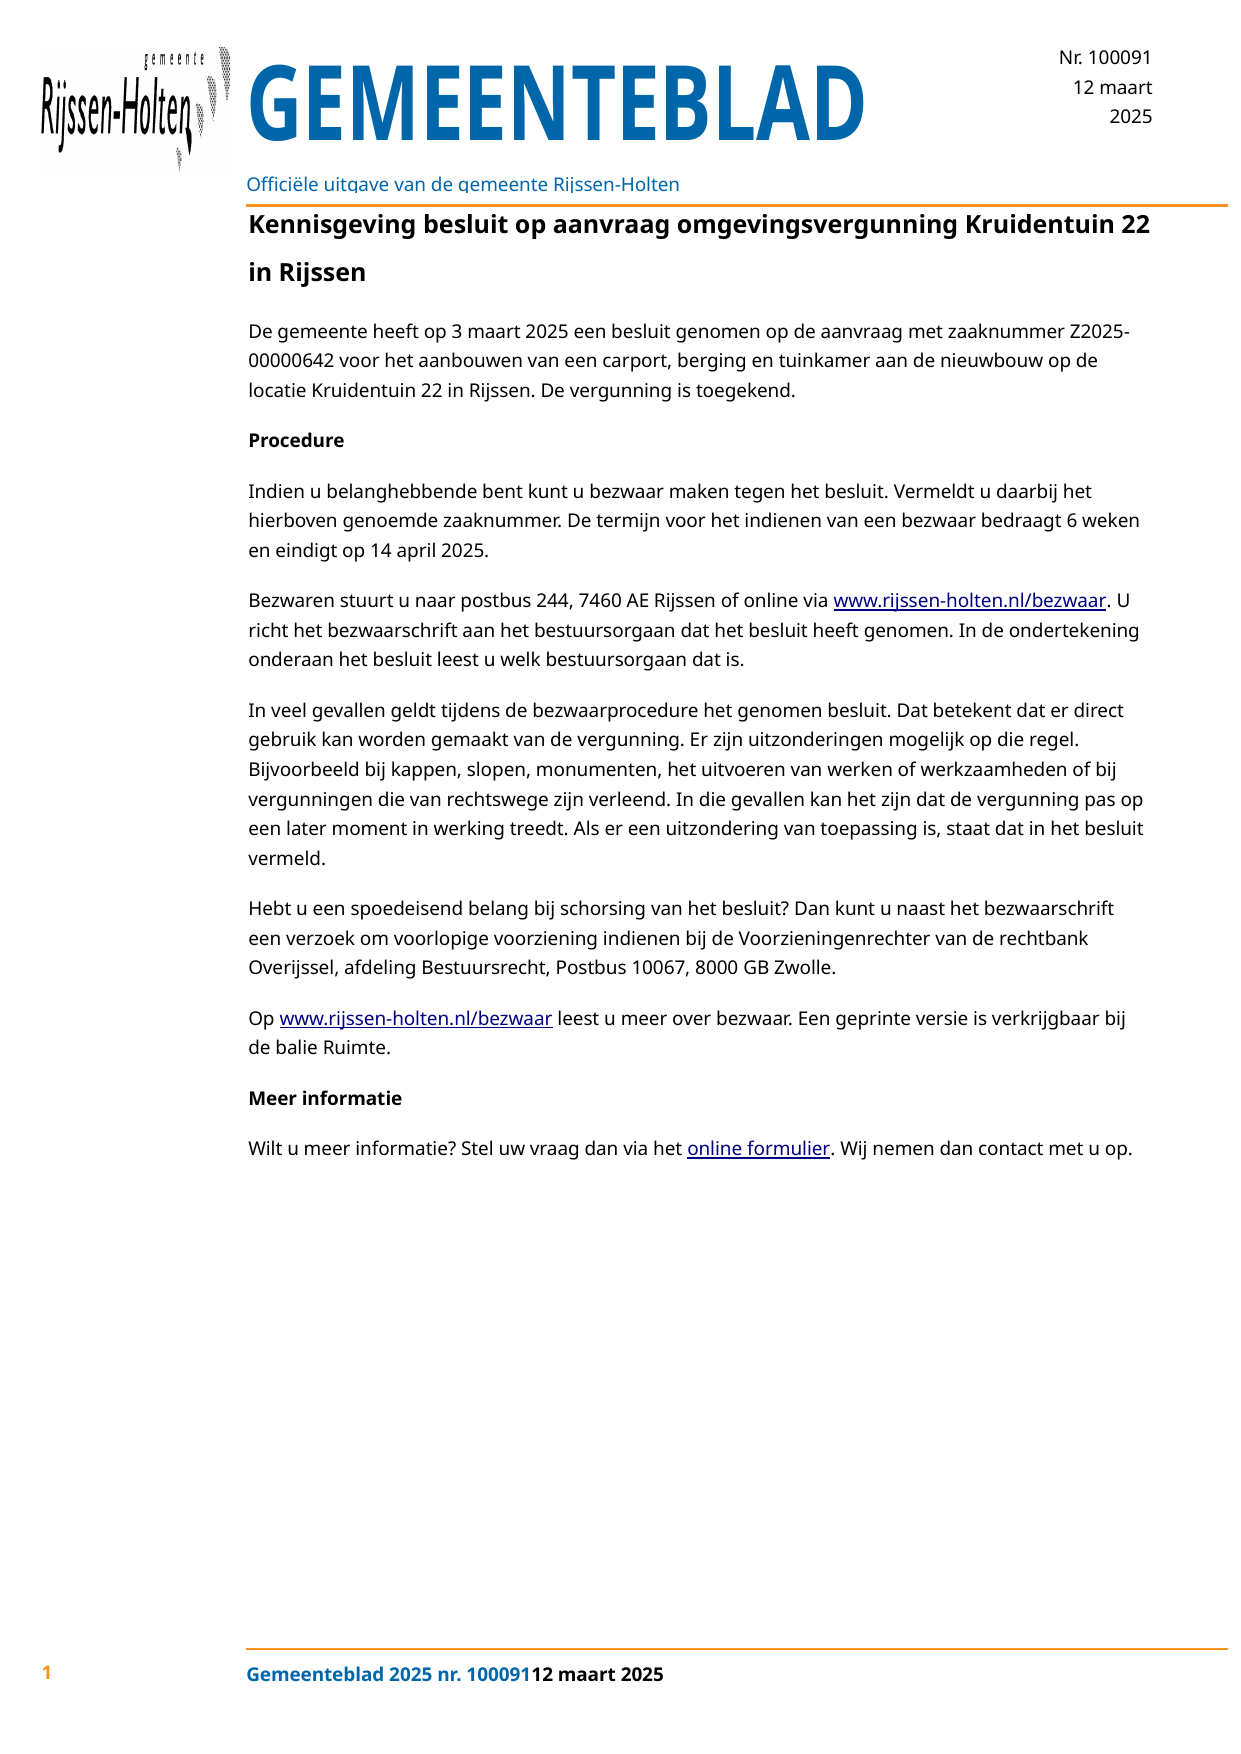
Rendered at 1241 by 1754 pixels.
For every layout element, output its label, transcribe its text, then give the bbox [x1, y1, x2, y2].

text Wilt u meer informatie? Stel uw vraag dan via het online formulier. Wij nemen dan contact met u op. [248, 1135, 1152, 1161]
text Kennisgeving besluit op aanvraag omgevingsvergunning Kruidentuin 22 in Rijssen [248, 207, 1152, 288]
text Meer informatie [248, 1085, 1152, 1111]
text Hebt u een spoedeisend belang bij schorsing van het besluit? Dan kunt u naast het bezwaarschrift een verzoek om voorlopige voorziening indienen bij de Voorzieningenrechter van de rechtbank Overijssel, afdeling Bestuursrecht, Postbus 10067, 8000 GB Zwolle. [248, 895, 1152, 980]
text Procedure [248, 427, 1152, 453]
picture [41, 47, 231, 172]
text In veel gevallen geldt tijdens de bezwaarprocedure het genomen besluit. Dat betekent dat er direct gebruik kan worden gemaakt van de vergunning. Er zijn uitzonderingen mogelijk op die regel. Bijvoorbeeld bij kappen, slopen, monumenten, het uitvoeren van werken of werkzaamheden of bij vergunningen die van rechtswege zijn verleend. In die gevallen kan het zijn dat de vergunning pas op een later moment in werking treedt. Als er een uitzondering van toepassing is, staat dat in het besluit vermeld. [248, 697, 1152, 871]
text Bezwaren stuurt u naar postbus 244, 7460 AE Rijssen of online via www.rijssen-holten.nl/bezwaar. U richt het bezwaarschrift aan het bestuursorgaan dat het besluit heeft genomen. In de ondertekening onderaan het besluit leest u welk bestuursorgaan dat is. [248, 587, 1152, 672]
text Indien u belanghebbende bent kunt u bezwaar maken tegen het besluit. Vermeldt u daarbij het hierboven genoemde zaaknummer. De termijn voor het indienen van een bezwaar bedraagt 6 weken en eindigt op 14 april 2025. [248, 478, 1152, 563]
text Op www.rijssen-holten.nl/bezwaar leest u meer over bezwaar. Een geprinte versie is verkrijgbaar bij de balie Ruimte. [248, 1005, 1152, 1060]
text De gemeente heeft op 3 maart 2025 een besluit genomen op de aanvraag met zaaknummer Z2025-00000642 voor het aanbouwen van een carport, berging en tuinkamer aan de nieuwbouw op de locatie Kruidentuin 22 in Rijssen. De vergunning is toegekend. [248, 318, 1152, 403]
